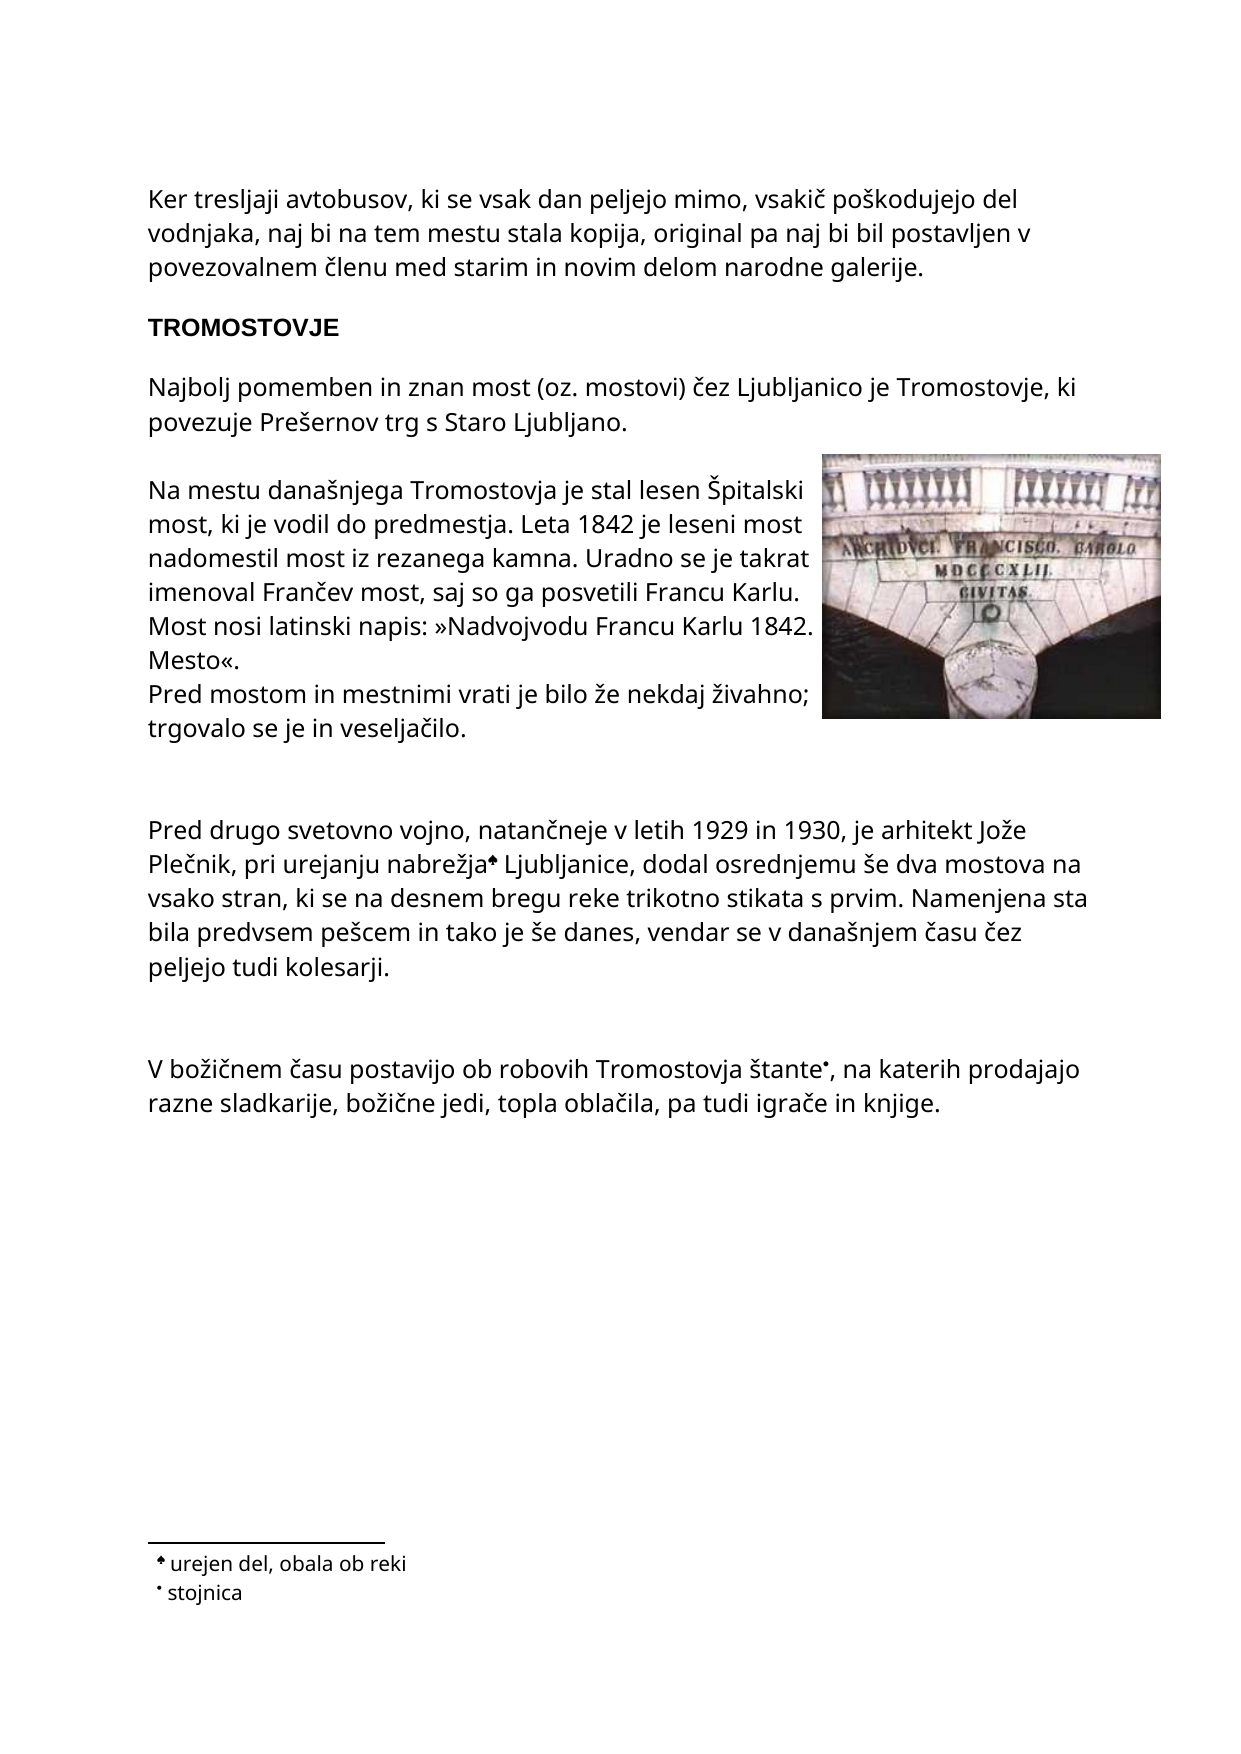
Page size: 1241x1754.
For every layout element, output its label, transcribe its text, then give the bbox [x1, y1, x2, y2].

picture [822, 454, 1161, 719]
text Pred mostom in mestnimi vrati je bilo že nekdaj živahno; trgovalo se je in veseljačilo. [148, 677, 1093, 745]
text  urejen del, obala ob reki [148, 1549, 1093, 1578]
text TROMOSTOVJE [148, 313, 1093, 341]
text Najbolj pomemben in znan most (oz. mostovi) čez Ljubljanico je Tromostovje, ki povezuje Prešernov trg s Staro Ljubljano. [148, 370, 1093, 438]
text Na mestu današnjega Tromostovja je stal lesen Špitalski most, ki je vodil do predmestja. Leta 1842 je leseni most nadomestil most iz rezanega kamna. Uradno se je takrat imenoval Frančev most, saj so ga posvetili Francu Karlu. Most nosi latinski napis: »Nadvojvodu Francu Karlu 1842. Mesto«. [148, 472, 1093, 677]
text V božičnem času postavijo ob robovih Tromostovja štante, na katerih prodajajo razne sladkarije, božične jedi, topla oblačila, pa tudi igrače in knjige. [148, 1051, 1093, 1119]
text Ker tresljaji avtobusov, ki se vsak dan peljejo mimo, vsakič poškodujejo del vodnjaka, naj bi na tem mestu stala kopija, original pa naj bi bil postavljen v povezovalnem členu med starim in novim delom narodne galerije. [148, 182, 1093, 284]
text Pred drugo svetovno vojno, natančneje v letih 1929 in 1930, je arhitekt Jože Plečnik, pri urejanju nabrežja Ljubljanice, dodal osrednjemu še dva mostova na vsako stran, ki se na desnem bregu reke trikotno stikata s prvim. Namenjena sta bila predvsem pešcem in tako je še danes, vendar se v današnjem času čez peljejo tudi kolesarji. [148, 813, 1093, 983]
text  stojnica [148, 1578, 1093, 1606]
